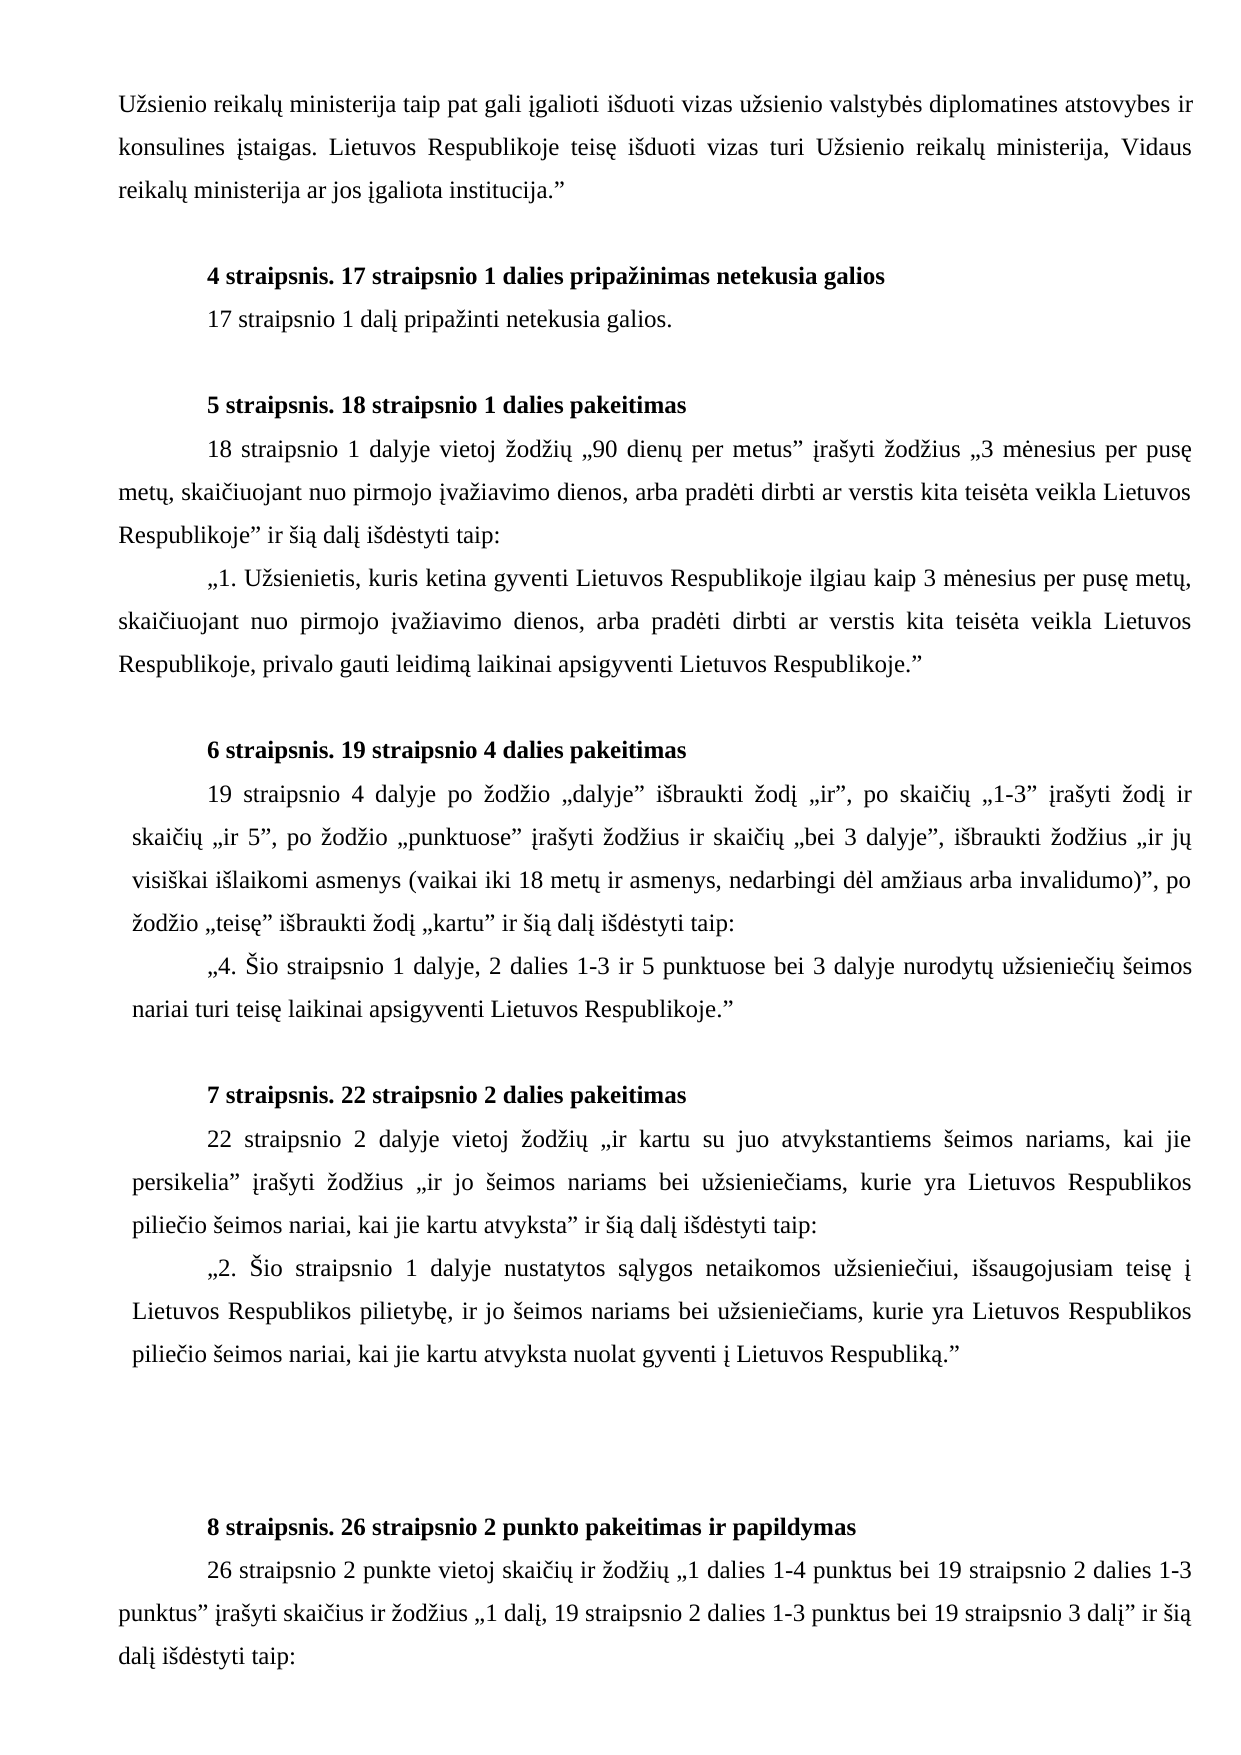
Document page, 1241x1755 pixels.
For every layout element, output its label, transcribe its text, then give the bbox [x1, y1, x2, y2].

text 18 straipsnio 1 dalyje vietoj žodžių „90 dienų per metus” įrašyti žodžius „3 mėnesius per pusę metų, skaičiuojant nuo pirmojo įvažiavimo dienos, arba pradėti dirbti ar verstis kita teisėta veikla Lietuvos Respublikoje” ir šią dalį išdėstyti taip: [118, 434, 1193, 549]
text Užsienio reikalų ministerija taip pat gali įgalioti išduoti vizas užsienio valstybės diplomatines atstovybes ir konsulines įstaigas. Lietuvos Respublikoje teisę išduoti vizas turi Užsienio reikalų ministerija, Vidaus reikalų ministerija ar jos įgaliota institucija.” [118, 89, 1193, 204]
text 6 straipsnis. 19 straipsnio 4 dalies pakeitimas [132, 736, 1193, 764]
text 8 straipsnis. 26 straipsnio 2 punkto pakeitimas ir papildymas [118, 1512, 1193, 1541]
text 19 straipsnio 4 dalyje po žodžio „dalyje” išbraukti žodį „ir”, po skaičių „1-3” įrašyti žodį ir skaičių „ir 5”, po žodžio „punktuose” įrašyti žodžius ir skaičių „bei 3 dalyje”, išbraukti žodžius „ir jų visiškai išlaikomi asmenys (vaikai iki 18 metų ir asmenys, nedarbingi dėl amžiaus arba invalidumo)”, po žodžio „teisę” išbraukti žodį „kartu” ir šią dalį išdėstyti taip: [132, 779, 1193, 937]
text „2. Šio straipsnio 1 dalyje nustatytos sąlygos netaikomos užsieniečiui, išsaugojusiam teisę į Lietuvos Respublikos pilietybę, ir jo šeimos nariams bei užsieniečiams, kurie yra Lietuvos Respublikos piliečio šeimos nariai, kai jie kartu atvyksta nuolat gyventi į Lietuvos Respubliką.” [132, 1253, 1193, 1368]
text „4. Šio straipsnio 1 dalyje, 2 dalies 1-3 ir 5 punktuose bei 3 dalyje nurodytų užsieniečių šeimos nariai turi teisę laikinai apsigyventi Lietuvos Respublikoje.” [132, 951, 1193, 1023]
text 26 straipsnio 2 punkte vietoj skaičių ir žodžių „1 dalies 1-4 punktus bei 19 straipsnio 2 dalies 1-3 punktus” įrašyti skaičius ir žodžius „1 dalį, 19 straipsnio 2 dalies 1-3 punktus bei 19 straipsnio 3 dalį” ir šią dalį išdėstyti taip: [118, 1555, 1193, 1670]
text „1. Užsienietis, kuris ketina gyventi Lietuvos Respublikoje ilgiau kaip 3 mėnesius per pusę metų, skaičiuojant nuo pirmojo įvažiavimo dienos, arba pradėti dirbti ar verstis kita teisėta veikla Lietuvos Respublikoje, privalo gauti leidimą laikinai apsigyventi Lietuvos Respublikoje.” [118, 563, 1193, 678]
text 5 straipsnis. 18 straipsnio 1 dalies pakeitimas [118, 391, 1193, 419]
text 7 straipsnis. 22 straipsnio 2 dalies pakeitimas [132, 1081, 1193, 1109]
text 17 straipsnio 1 dalį pripažinti netekusia galios. [118, 304, 1193, 333]
text 4 straipsnis. 17 straipsnio 1 dalies pripažinimas netekusia galios [118, 261, 1193, 290]
text 22 straipsnio 2 dalyje vietoj žodžių „ir kartu su juo atvykstantiems šeimos nariams, kai jie persikelia” įrašyti žodžius „ir jo šeimos nariams bei užsieniečiams, kurie yra Lietuvos Respublikos piliečio šeimos nariai, kai jie kartu atvyksta” ir šią dalį išdėstyti taip: [132, 1124, 1193, 1239]
